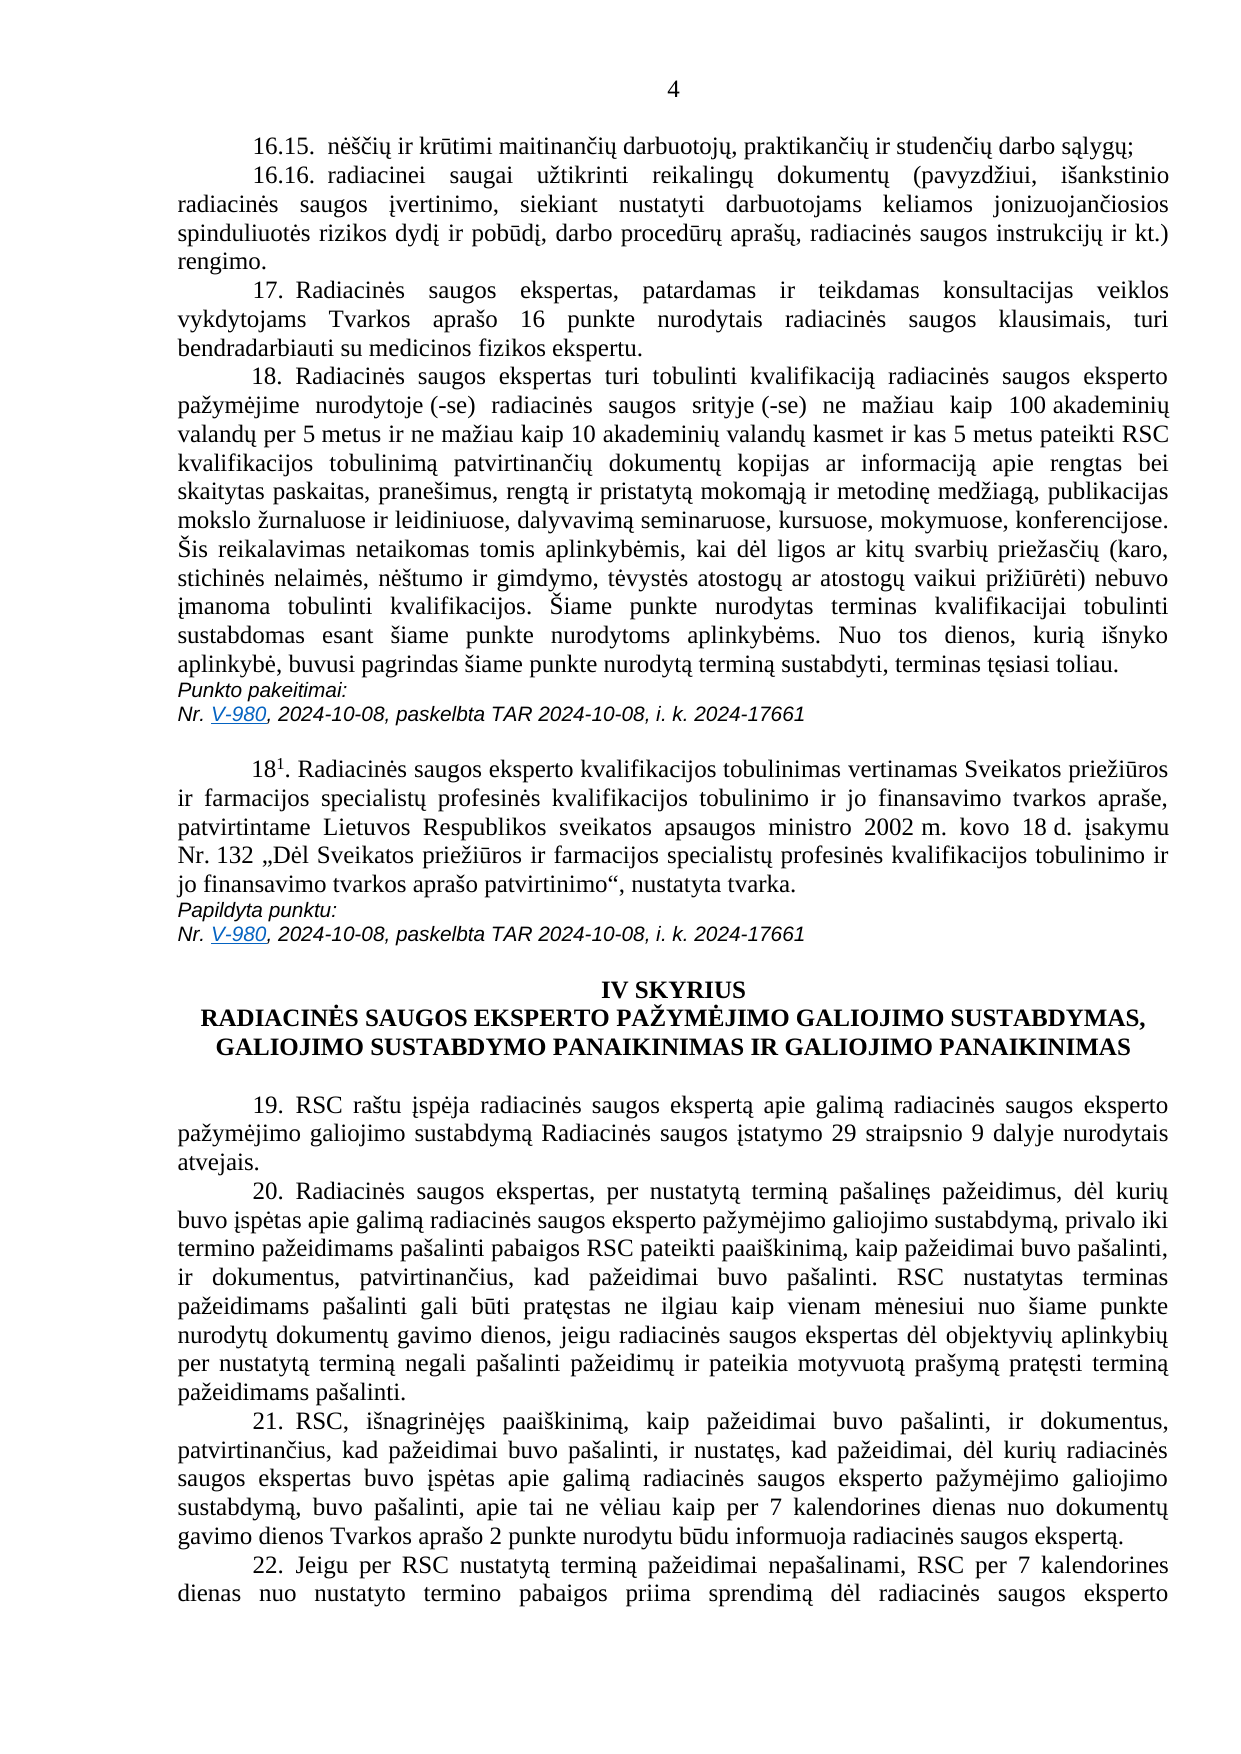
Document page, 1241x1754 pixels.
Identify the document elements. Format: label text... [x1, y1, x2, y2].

text 18. Radiacinės saugos ekspertas turi tobulinti kvalifikaciją radiacinės saugos eksperto pažymėjime nurodytoje (-se) radiacinės saugos srityje (-se) ne mažiau kaip 100 akademinių valandų per 5 metus ir ne mažiau kaip 10 akademinių valandų kasmet ir kas 5 metus pateikti RSC kvalifikacijos tobulinimą patvirtinančių dokumentų kopijas ar informaciją apie rengtas bei skaitytas paskaitas, pranešimus, rengtą ir pristatytą mokomąją ir metodinę medžiagą, publikacijas mokslo žurnaluose ir leidiniuose, dalyvavimą seminaruose, kursuose, mokymuose, konferencijose. Šis reikalavimas netaikomas tomis aplinkybėmis, kai dėl ligos ar kitų svarbių priežasčių (karo, stichinės nelaimės, nėštumo ir gimdymo, tėvystės atostogų ar atostogų vaikui prižiūrėti) nebuvo įmanoma tobulinti kvalifikacijos. Šiame punkte nurodytas terminas kvalifikacijai tobulinti sustabdomas esant šiame punkte nurodytoms aplinkybėms. Nuo tos dienos, kurią išnyko aplinkybė, buvusi pagrindas šiame punkte nurodytą terminą sustabdyti, terminas tęsiasi toliau. [177, 361, 1169, 678]
text 21. RSC, išnagrinėjęs paaiškinimą, kaip pažeidimai buvo pašalinti, ir dokumentus, patvirtinančius, kad pažeidimai buvo pašalinti, ir nustatęs, kad pažeidimai, dėl kurių radiacinės saugos ekspertas buvo įspėtas apie galimą radiacinės saugos eksperto pažymėjimo galiojimo sustabdymą, buvo pašalinti, apie tai ne vėliau kaip per 7 kalendorines dienas nuo dokumentų gavimo dienos Tvarkos aprašo 2 punkte nurodytu būdu informuoja radiacinės saugos ekspertą. [177, 1406, 1169, 1550]
text 17. Radiacinės saugos ekspertas, patardamas ir teikdamas konsultacijas veiklos vykdytojams Tvarkos aprašo 16 punkte nurodytais radiacinės saugos klausimais, turi bendradarbiauti su medicinos fizikos ekspertu. [177, 275, 1169, 361]
text 16.16. radiacinei saugai užtikrinti reikalingų dokumentų (pavyzdžiui, išankstinio radiacinės saugos įvertinimo, siekiant nustatyti darbuotojams keliamos jonizuojančiosios spinduliuotės rizikos dydį ir pobūdį, darbo procedūrų aprašų, radiacinės saugos instrukcijų ir kt.) rengimo. [177, 160, 1169, 275]
text 16.15. nėščių ir krūtimi maitinančių darbuotojų, praktikančių ir studenčių darbo sąlygų; [177, 131, 1169, 160]
text IV SKYRIUS [177, 975, 1169, 1003]
text Papildyta punktu: [177, 898, 1169, 922]
text 22. Jeigu per RSC nustatytą terminą pažeidimai nepašalinami, RSC per 7 kalendorines dienas nuo nustatyto termino pabaigos priima sprendimą dėl radiacinės saugos eksperto [177, 1550, 1169, 1607]
text Nr. V-980, 2024-10-08, paskelbta TAR 2024-10-08, i. k. 2024-17661 [177, 702, 1169, 726]
text 19. RSC raštu įspėja radiacinės saugos ekspertą apie galimą radiacinės saugos eksperto pažymėjimo galiojimo sustabdymą Radiacinės saugos įstatymo 29 straipsnio 9 dalyje nurodytais atvejais. [177, 1090, 1169, 1176]
text 181. Radiacinės saugos eksperto kvalifikacijos tobulinimas vertinamas Sveikatos priežiūros ir farmacijos specialistų profesinės kvalifikacijos tobulinimo ir jo finansavimo tvarkos apraše, patvirtintame Lietuvos Respublikos sveikatos apsaugos ministro 2002 m. kovo 18 d. įsakymu Nr. 132 „Dėl Sveikatos priežiūros ir farmacijos specialistų profesinės kvalifikacijos tobulinimo ir jo finansavimo tvarkos aprašo patvirtinimo“, nustatyta tvarka. [177, 754, 1169, 898]
text 20. Radiacinės saugos ekspertas, per nustatytą terminą pašalinęs pažeidimus, dėl kurių buvo įspėtas apie galimą radiacinės saugos eksperto pažymėjimo galiojimo sustabdymą, privalo iki termino pažeidimams pašalinti pabaigos RSC pateikti paaiškinimą, kaip pažeidimai buvo pašalinti, ir dokumentus, patvirtinančius, kad pažeidimai buvo pašalinti. RSC nustatytas terminas pažeidimams pašalinti gali būti pratęstas ne ilgiau kaip vienam mėnesiui nuo šiame punkte nurodytų dokumentų gavimo dienos, jeigu radiacinės saugos ekspertas dėl objektyvių aplinkybių per nustatytą terminą negali pašalinti pažeidimų ir pateikia motyvuotą prašymą pratęsti terminą pažeidimams pašalinti. [177, 1176, 1169, 1406]
text RADIACINĖS SAUGOS EKSPERTO PAŽYMĖJIMO GALIOJIMO SUSTABDYMAS, GALIOJIMO SUSTABDYMO PANAIKINIMAS IR GALIOJIMO PANAIKINIMAS [177, 1003, 1169, 1061]
text Punkto pakeitimai: [177, 678, 1169, 702]
text Nr. V-980, 2024-10-08, paskelbta TAR 2024-10-08, i. k. 2024-17661 [177, 922, 1169, 946]
